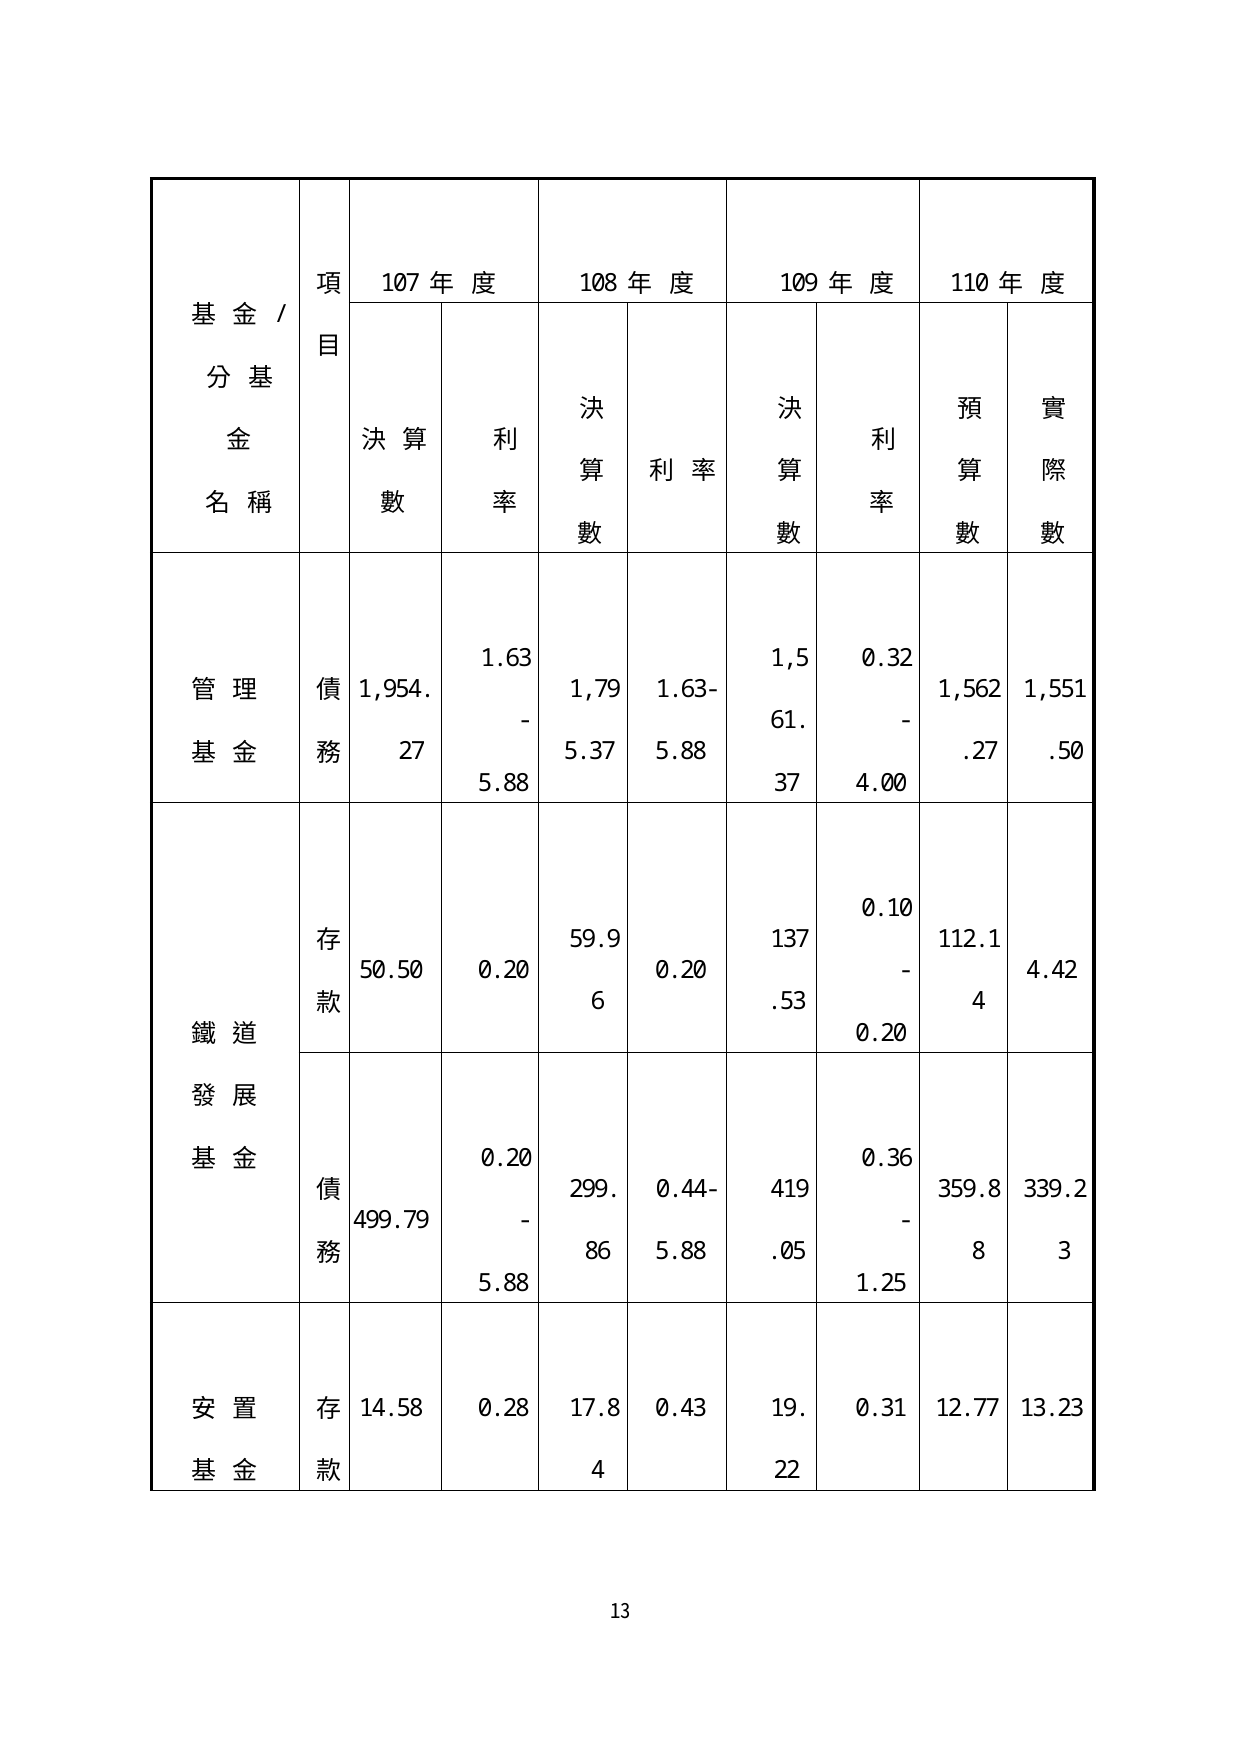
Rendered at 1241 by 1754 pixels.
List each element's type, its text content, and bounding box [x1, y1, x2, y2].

table_cell 17.84 [539, 1303, 627, 1490]
table_cell 359.88 [920, 1053, 1007, 1302]
table_cell 499.79 [350, 1053, 441, 1302]
table_cell 0.44-5.88 [628, 1053, 726, 1302]
table_cell 0.20 [628, 803, 726, 1052]
table_cell 0.43 [628, 1303, 726, 1490]
table_cell 鐵道發展基金 [153, 803, 299, 1302]
table_cell 1,795.37 [539, 553, 627, 802]
table_cell 管理基金 [153, 553, 299, 802]
table_cell 實際數 [1008, 303, 1092, 552]
table_cell 1,562.27 [920, 553, 1007, 802]
table_cell 137.53 [727, 803, 816, 1052]
table_cell 50.50 [350, 803, 441, 1052]
table_cell 利率 [442, 303, 538, 552]
table_cell 419.05 [727, 1053, 816, 1302]
table_cell 決算數 [727, 303, 816, 552]
table_cell 存款 [300, 803, 349, 1052]
table_header 110年度 [920, 180, 1092, 302]
table_header 109年度 [727, 180, 919, 302]
table_header 108年度 [539, 180, 726, 302]
table_cell 0.28 [442, 1303, 538, 1490]
table_cell 0.20 [442, 803, 538, 1052]
table_cell 利率 [628, 303, 726, 552]
table_cell 1,551.50 [1008, 553, 1092, 802]
table_cell 13.23 [1008, 1303, 1092, 1490]
table_header 項 目 [300, 180, 349, 552]
table_cell 0.31 [817, 1303, 919, 1490]
table_cell 299.86 [539, 1053, 627, 1302]
table_cell 利率 [817, 303, 919, 552]
table_cell 決算數 [539, 303, 627, 552]
table_cell 1,954.27 [350, 553, 441, 802]
table_cell 1,561.37 [727, 553, 816, 802]
table_cell 1.63-5.88 [628, 553, 726, 802]
table_cell 存款 [300, 1303, 349, 1490]
table_cell 債務 [300, 1053, 349, 1302]
table_cell 19.22 [727, 1303, 816, 1490]
table_cell 債務 [300, 553, 349, 802]
table_cell 安置基金 [153, 1303, 299, 1490]
table_cell 339.23 [1008, 1053, 1092, 1302]
table_cell 112.14 [920, 803, 1007, 1052]
table_cell 決算數 [350, 303, 441, 552]
table_cell 4.42 [1008, 803, 1092, 1052]
table_cell 1.63-5.88 [442, 553, 538, 802]
table_cell 0.20-5.88 [442, 1053, 538, 1302]
table_cell 59.96 [539, 803, 627, 1052]
table_header 基金/分基金 名稱 [153, 180, 299, 552]
table_cell 預算數 [920, 303, 1007, 552]
table_cell 0.10-0.20 [817, 803, 919, 1052]
table_cell 12.77 [920, 1303, 1007, 1490]
table_cell 0.36-1.25 [817, 1053, 919, 1302]
table_header 107年度 [350, 180, 538, 302]
table_cell 0.32-4.00 [817, 553, 919, 802]
table_cell 14.58 [350, 1303, 441, 1490]
